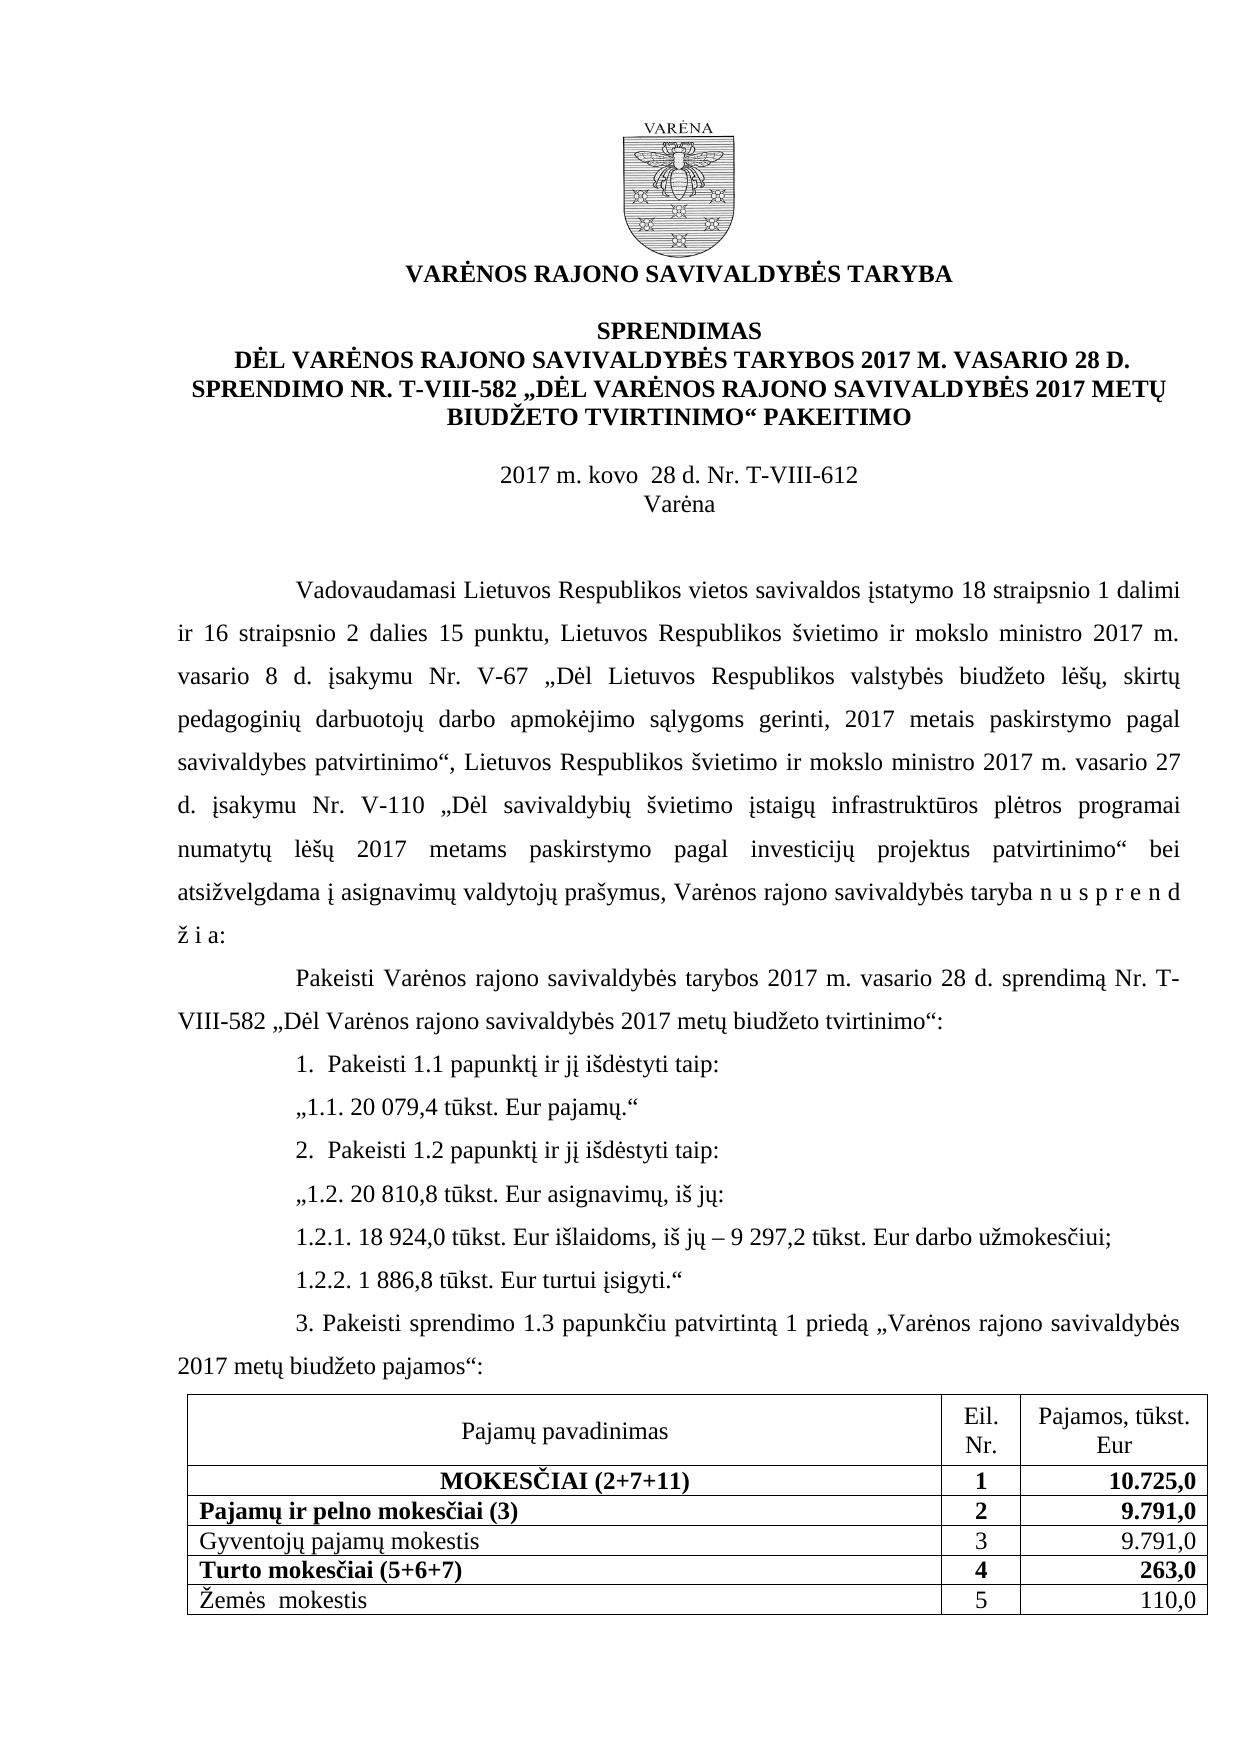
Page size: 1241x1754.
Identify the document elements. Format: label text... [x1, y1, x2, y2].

text Varėna [177, 489, 1181, 517]
text DĖL VARĖNOS RAJONO SAVIVALDYBĖS TARYBOS 2017 M. VASARIO 28 D. SPRENDIMO NR. T-VIII-582 „DĖL VARĖNOS RAJONO SAVIVALDYBĖS 2017 METŲ BIUDŽETO TVIRTINIMO“ PAKEITIMO [177, 345, 1181, 431]
text „1.1. 20 079,4 tūkst. Eur pajamų.“ [295, 1092, 1181, 1121]
table_cell 3 [942, 1526, 1020, 1554]
table_cell Gyventojų pajamų mokestis [188, 1526, 941, 1554]
table_cell MOKESČIAI (2+7+11) [188, 1466, 941, 1495]
table_header Pajamų pavadinimas [188, 1395, 941, 1465]
table_cell 2 [942, 1496, 1020, 1525]
table_cell 10.725,0 [1021, 1466, 1207, 1495]
text Vadovaudamasi Lietuvos Respublikos vietos savivaldos įstatymo 18 straipsnio 1 dalimi ir 16 straipsnio 2 dalies 15 punktu, Lietuvos Respublikos švietimo ir mokslo ministro 2017 m. vasario 8 d. įsakymu Nr. V-67 „Dėl Lietuvos Respublikos valstybės biudžeto lėšų, skirtų pedagoginių darbuotojų darbo apmokėjimo sąlygoms gerinti, 2017 metais paskirstymo pagal savivaldybes patvirtinimo“, Lietuvos Respublikos švietimo ir mokslo ministro 2017 m. vasario 27 d. įsakymu Nr. V-110 „Dėl savivaldybių švietimo įstaigų infrastruktūros plėtros programai numatytų lėšų 2017 metams paskirstymo pagal investicijų projektus patvirtinimo“ bei atsižvelgdama į asignavimų valdytojų prašymus, Varėnos rajono savivaldybės taryba n u s p r e n d ž i a: [177, 575, 1181, 949]
text VARĖNOS RAJONO SAVIVALDYBĖS TARYBA [177, 259, 1181, 287]
text 1.2.2. 1 886,8 tūkst. Eur turtui įsigyti.“ [177, 1265, 1181, 1294]
table_cell Turto mokesčiai (5+6+7) [188, 1556, 941, 1584]
table_cell 263,0 [1021, 1556, 1207, 1584]
table_header Eil. Nr. [942, 1395, 1020, 1465]
table_cell 1 [942, 1466, 1020, 1495]
table_cell 4 [942, 1556, 1020, 1584]
text 1.2.1. 18 924,0 tūkst. Eur išlaidoms, iš jų – 9 297,2 tūkst. Eur darbo užmokesčiui; [177, 1222, 1181, 1251]
text 3. Pakeisti sprendimo 1.3 papunkčiu patvirtintą 1 priedą „Varėnos rajono savivaldybės 2017 metų biudžeto pajamos“: [177, 1308, 1181, 1380]
table_cell Pajamų ir pelno mokesčiai (3) [188, 1496, 941, 1525]
table_cell 110,0 [1021, 1585, 1207, 1614]
text Pakeisti Varėnos rajono savivaldybės tarybos 2017 m. vasario 28 d. sprendimą Nr. T-VIII-582 „Dėl Varėnos rajono savivaldybės 2017 metų biudžeto tvirtinimo“: [177, 963, 1181, 1035]
table_cell 9.791,0 [1021, 1496, 1207, 1525]
text 1. Pakeisti 1.1 papunktį ir jį išdėstyti taip: [295, 1049, 1181, 1078]
table_cell 9.791,0 [1021, 1526, 1207, 1554]
table_cell Žemės mokestis [188, 1585, 941, 1614]
text 2. Pakeisti 1.2 papunktį ir jį išdėstyti taip: [295, 1136, 1181, 1164]
text SPRENDIMAS [177, 316, 1181, 345]
text „1.2. 20 810,8 tūkst. Eur asignavimų, iš jų: [295, 1179, 1181, 1207]
text 2017 m. kovo 28 d. Nr. T-VIII-612 [177, 460, 1181, 489]
table_header Pajamos, tūkst. Eur [1021, 1395, 1207, 1465]
table_cell 5 [942, 1585, 1020, 1614]
